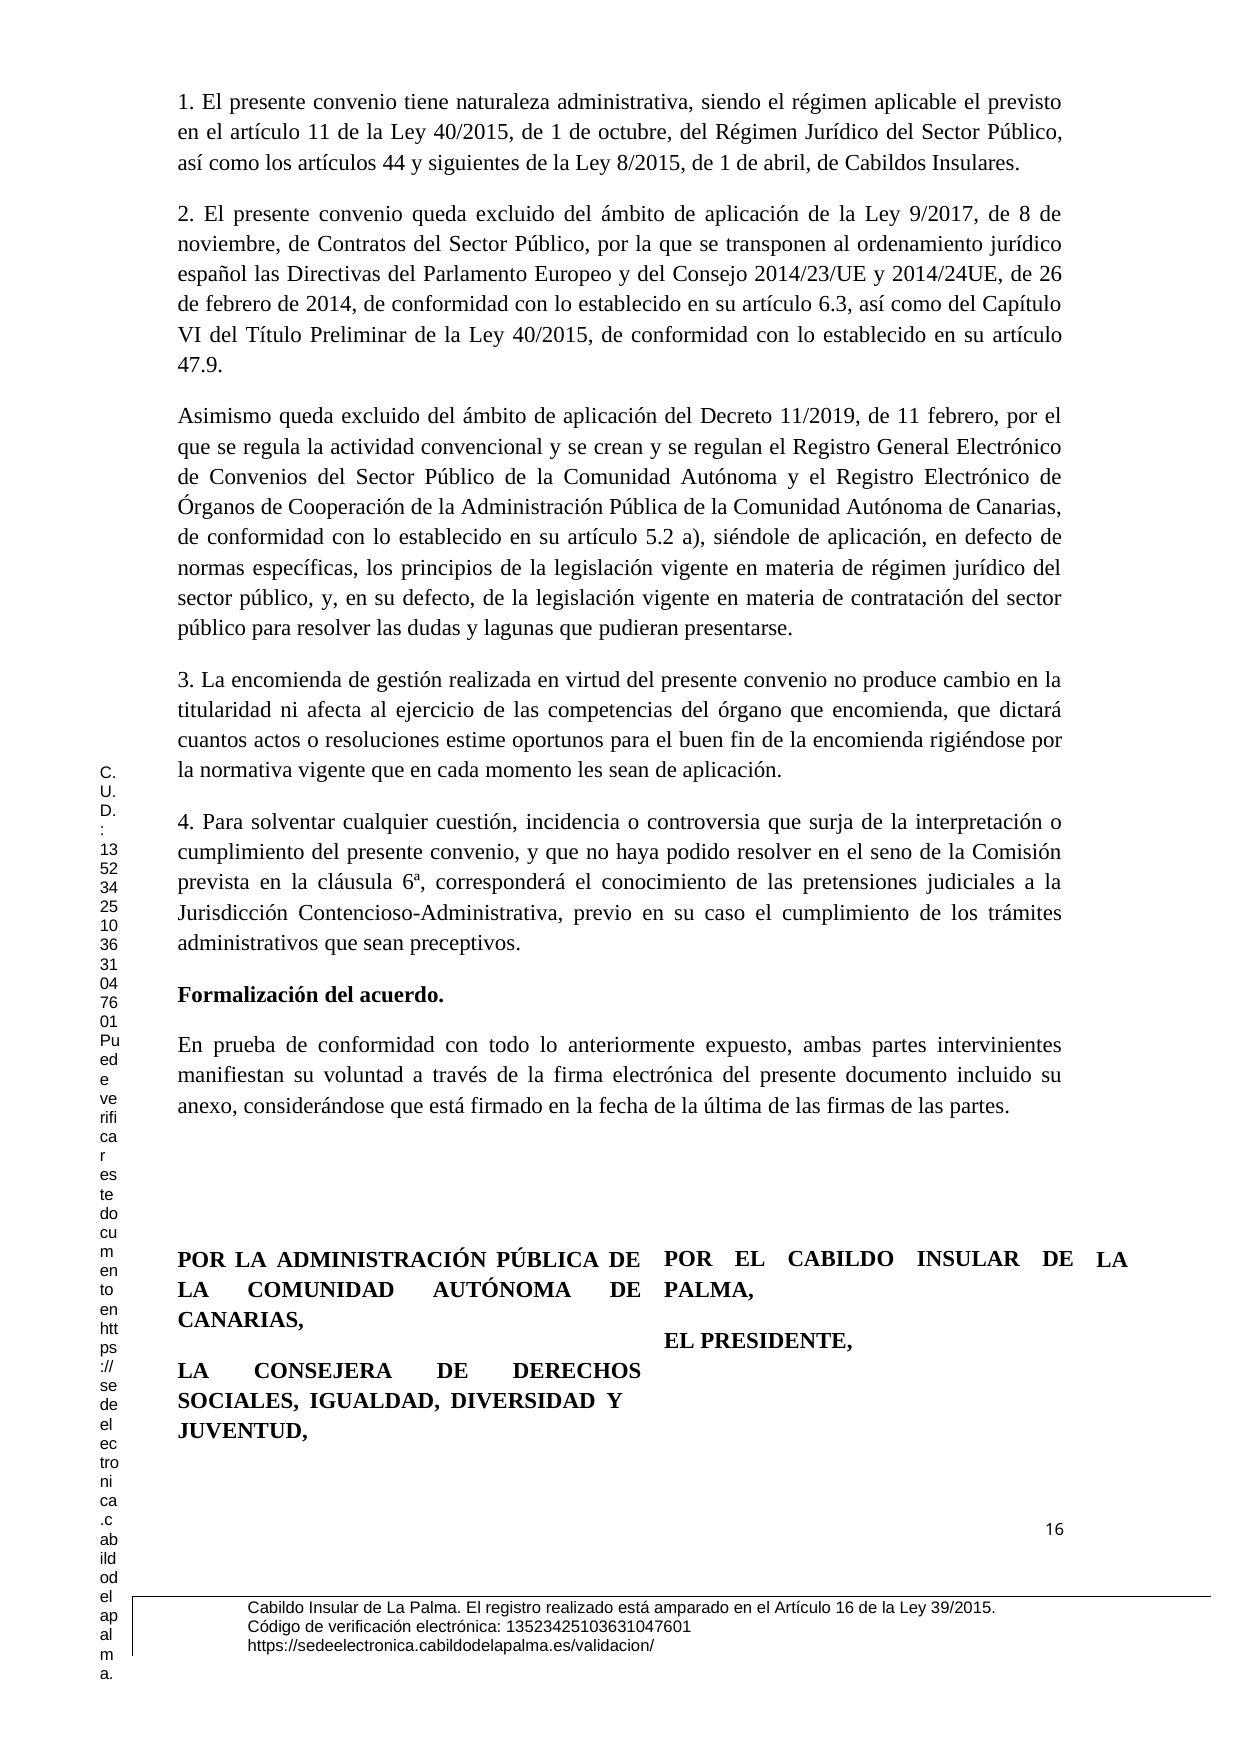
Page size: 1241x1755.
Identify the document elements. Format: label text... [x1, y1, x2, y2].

text CONSEJERA [253, 1358, 394, 1384]
text DE [609, 1276, 643, 1302]
text 16 [1045, 1518, 1065, 1540]
text EL PRESIDENTE, [664, 1327, 854, 1354]
text DE [437, 1358, 470, 1384]
text DERECHOS [513, 1358, 643, 1384]
text COMUNIDAD [247, 1276, 397, 1302]
text SOCIALES, IGUALDAD, DIVERSIDAD Y JUVENTUD, [177, 1387, 643, 1444]
text LA [177, 1358, 211, 1384]
text 4. Para solventar cualquier cuestión, incidencia o controversia que surja de la interpretación o cumplimiento del presente convenio, y que no haya podido resolver en el seno de la Comisión prevista en la cláusula 6ª, corresponderá el conocimiento de las pretensiones judiciales a la Jurisdicción Contencioso-Administrativa, previo en su caso el cumplimiento de los trámites administrativos que sean preceptivos. [177, 808, 1063, 955]
text AUTÓNOMA [433, 1276, 573, 1302]
text POR EL CABILDO INSULAR DE PALMA, [664, 1245, 1074, 1302]
text 1. El presente convenio tiene naturaleza administrativa, siendo el régimen aplicable el previsto en el artículo 11 de la Ley 40/2015, de 1 de octubre, del Régimen Jurídico del Sector Público, así como los artículos 44 y siguientes de la Ley 8/2015, de 1 de abril, de Cabildos Insulares. [177, 88, 1063, 175]
text Formalización del acuerdo. [177, 981, 446, 1007]
text CANARIAS, [177, 1306, 306, 1333]
text C.U.D.: 13523425103631047601 Puede verificar este documento en https://sedeelectronica.cabildodelapalma.es/validacion [99, 763, 120, 1679]
text LA [177, 1276, 211, 1302]
text Asimismo queda excluido del ámbito de aplicación del Decreto 11/2019, de 11 febrero, por el que se regula la actividad convencional y se crean y se regulan el Registro General Electrónico de Convenios del Sector Público de la Comunidad Autónoma y el Registro Electrónico de Órganos de Cooperación de la Administración Pública de la Comunidad Autónoma de Canarias, de conformidad con lo establecido en su artículo 5.2 a), siéndole de aplicación, en defecto de normas específicas, los principios de la legislación vigente en materia de régimen jurídico del sector público, y, en su defecto, de la legislación vigente en materia de contratación del sector público para resolver las dudas y lagunas que pudieran presentarse. [177, 403, 1063, 640]
text 2. El presente convenio queda excluido del ámbito de aplicación de la Ley 9/2017, de 8 de noviembre, de Contratos del Sector Público, por la que se transponen al ordenamiento jurídico español las Directivas del Parlamento Europeo y del Consejo 2014/23/UE y 2014/24UE, de 26 de febrero de 2014, de conformidad con lo establecido en su artículo 6.3, así como del Capítulo VI del Título Preliminar de la Ley 40/2015, de conformidad con lo establecido en su artículo 47.9. [177, 200, 1063, 377]
text LA [1096, 1246, 1130, 1272]
text 3. La encomienda de gestión realizada en virtud del presente convenio no produce cambio en la titularidad ni afecta al ejercicio de las competencias del órgano que encomienda, que dictará cuantos actos o resoluciones estime oportunos para el buen fin de la encomienda rigiéndose por la normativa vigente que en cada momento les sean de aplicación. [177, 666, 1063, 783]
text Cabildo Insular de La Palma. El registro realizado está amparado en el Artículo 16 de la Ley 39/2015. Código de verificación electrónica: 13523425103631047601 https://sedeelectronica.cabildodelapalma.es/validacion/ [247, 1598, 998, 1655]
text En prueba de conformidad con todo lo anteriormente expuesto, ambas partes intervinientes manifiestan su voluntad a través de la firma electrónica del presente documento incluido su anexo, considerándose que está firmado en la fecha de la última de las firmas de las partes. [177, 1031, 1063, 1118]
text POR LA ADMINISTRACIÓN PÚBLICA DE [177, 1246, 643, 1272]
